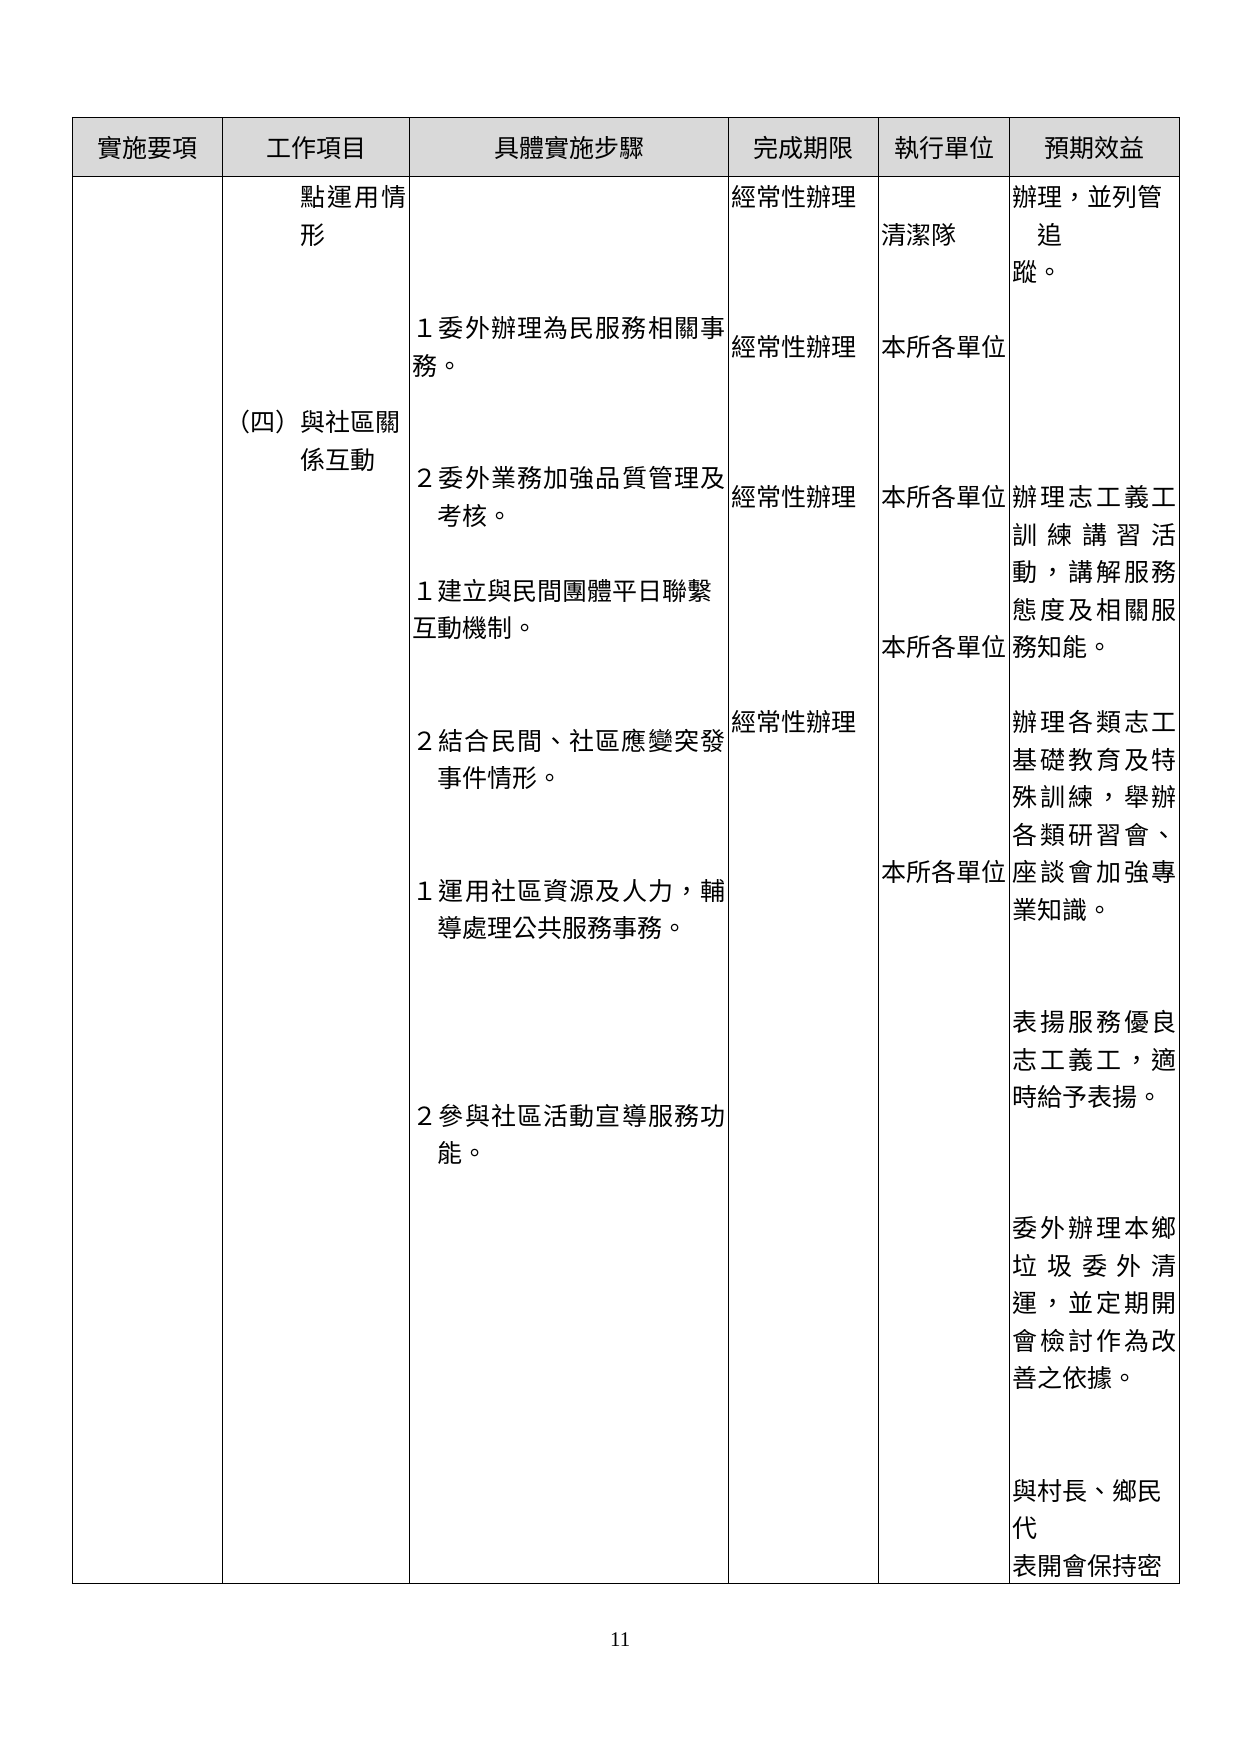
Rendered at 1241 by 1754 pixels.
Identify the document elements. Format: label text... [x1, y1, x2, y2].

table_cell [73, 177, 222, 1583]
table_cell 經常性辦理 經常性辦理 經常性辦理 經常性辦理 [729, 177, 878, 1583]
table_header 實施要項 [73, 118, 222, 176]
table_cell 清潔隊 本所各單位 本所各單位 本所各單位 本所各單位 [879, 177, 1009, 1583]
table_header 預期效益 [1010, 118, 1179, 176]
table_header 具體實施步驟 [410, 118, 728, 176]
table_header 工作項目 [223, 118, 409, 176]
table_cell 點運用情形 （四）與社區關 係互動 [223, 177, 409, 1583]
table_cell 辦理，並列管追 蹤。 辦理志工義工訓練講習活動，講解服務態度及相關服務知能。 辦理各類志工基礎教育及特殊訓練，舉辦各類研習會、座談會加強專業知識。 表揚服務優良志工義工，適時給予表揚。 委外辦理本鄉垃圾委外清運，並定期開會檢討作為改善之依據。 與村長、鄉民代 表開會保持密 [1010, 177, 1179, 1583]
table_header 完成期限 [729, 118, 878, 176]
table_cell １委外辦理為民服務相關事務。 ２委外業務加強品質管理及考核。 １建立與民間團體平日聯繫互動機制。 ２結合民間、社區應變突發事件情形。 １運用社區資源及人力，輔導處理公共服務事務。 ２參與社區活動宣導服務功能。 [410, 177, 728, 1583]
table_header 執行單位 [879, 118, 1009, 176]
